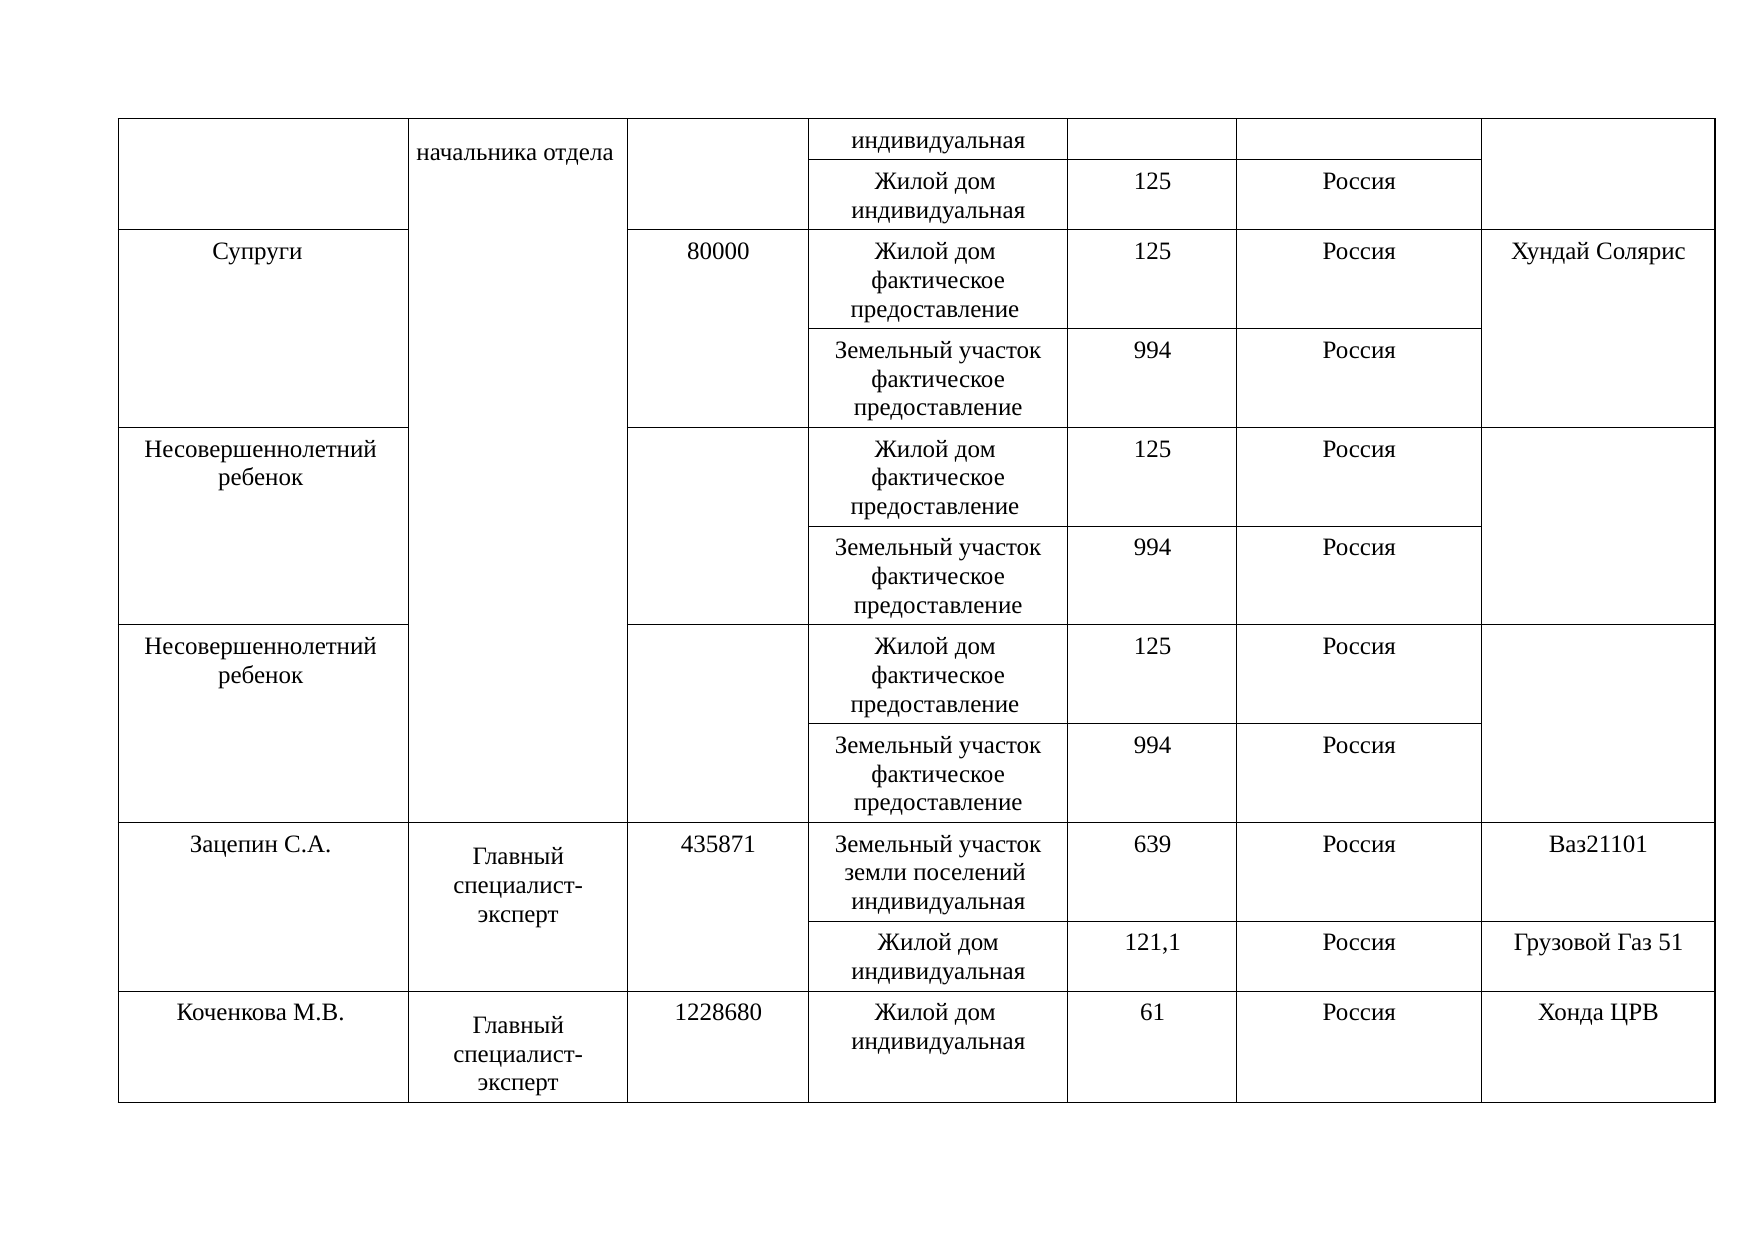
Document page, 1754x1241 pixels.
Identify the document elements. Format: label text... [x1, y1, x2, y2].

table_cell [1482, 428, 1714, 624]
table_cell 125 [1068, 160, 1236, 229]
table_cell 125 [1068, 625, 1236, 723]
table_cell Зацепин С.А. [119, 823, 408, 991]
table_cell 435871 [628, 823, 808, 991]
table_cell Россия [1237, 428, 1481, 526]
table_cell 994 [1068, 527, 1236, 624]
table_cell Хундай Солярис [1482, 230, 1714, 427]
table_cell Россия [1237, 625, 1481, 723]
table_cell Россия [1237, 724, 1481, 822]
table_cell Россия [1237, 992, 1481, 1102]
table_cell Коченкова М.В. [119, 992, 408, 1102]
table_cell [628, 428, 808, 624]
table_cell [628, 625, 808, 822]
table_cell [628, 119, 808, 229]
table_cell Земельный участок фактическое предоставление [809, 329, 1067, 427]
table_cell Россия [1237, 922, 1481, 991]
table_cell Земельный участок фактическое предоставление [809, 724, 1067, 822]
table_cell 121,1 [1068, 922, 1236, 991]
table_cell [1068, 119, 1236, 159]
table_cell 994 [1068, 724, 1236, 822]
table_cell Жилой дом индивидуальная [809, 160, 1067, 229]
table_cell Россия [1237, 230, 1481, 328]
table_cell Россия [1237, 527, 1481, 624]
table_cell Россия [1237, 329, 1481, 427]
table_cell Грузовой Газ 51 [1482, 922, 1714, 991]
table_cell Несовершеннолетний ребенок [119, 428, 408, 624]
table_cell [1237, 119, 1481, 159]
table_cell 639 [1068, 823, 1236, 921]
table_cell Супруги [119, 230, 408, 427]
table_cell Жилой дом фактическое предоставление [809, 230, 1067, 328]
table_cell Россия [1237, 160, 1481, 229]
table_cell 125 [1068, 230, 1236, 328]
table_cell [1482, 119, 1714, 229]
table_cell Главный специалист-эксперт [409, 992, 627, 1102]
table_cell 80000 [628, 230, 808, 427]
table_cell Ваз21101 [1482, 823, 1714, 921]
table_cell Несовершеннолетний ребенок [119, 625, 408, 822]
table_cell 994 [1068, 329, 1236, 427]
table_cell Хонда ЦРВ [1482, 992, 1714, 1102]
table_cell Земельный участок земли поселений индивидуальная [809, 823, 1067, 921]
table_cell 61 [1068, 992, 1236, 1102]
table_cell индивидуальная [809, 119, 1067, 159]
table_cell 125 [1068, 428, 1236, 526]
table_cell Жилой дом индивидуальная [809, 922, 1067, 991]
table_cell Главный специалист-эксперт [409, 823, 627, 991]
table_cell Жилой дом фактическое предоставление [809, 625, 1067, 723]
table_cell 1228680 [628, 992, 808, 1102]
table_cell Жилой дом индивидуальная [809, 992, 1067, 1102]
table_cell начальника отдела [409, 119, 627, 822]
table_cell Жилой дом фактическое предоставление [809, 428, 1067, 526]
table_cell Земельный участок фактическое предоставление [809, 527, 1067, 624]
table_cell [1482, 625, 1714, 822]
table_cell Россия [1237, 823, 1481, 921]
table_cell [119, 119, 408, 229]
